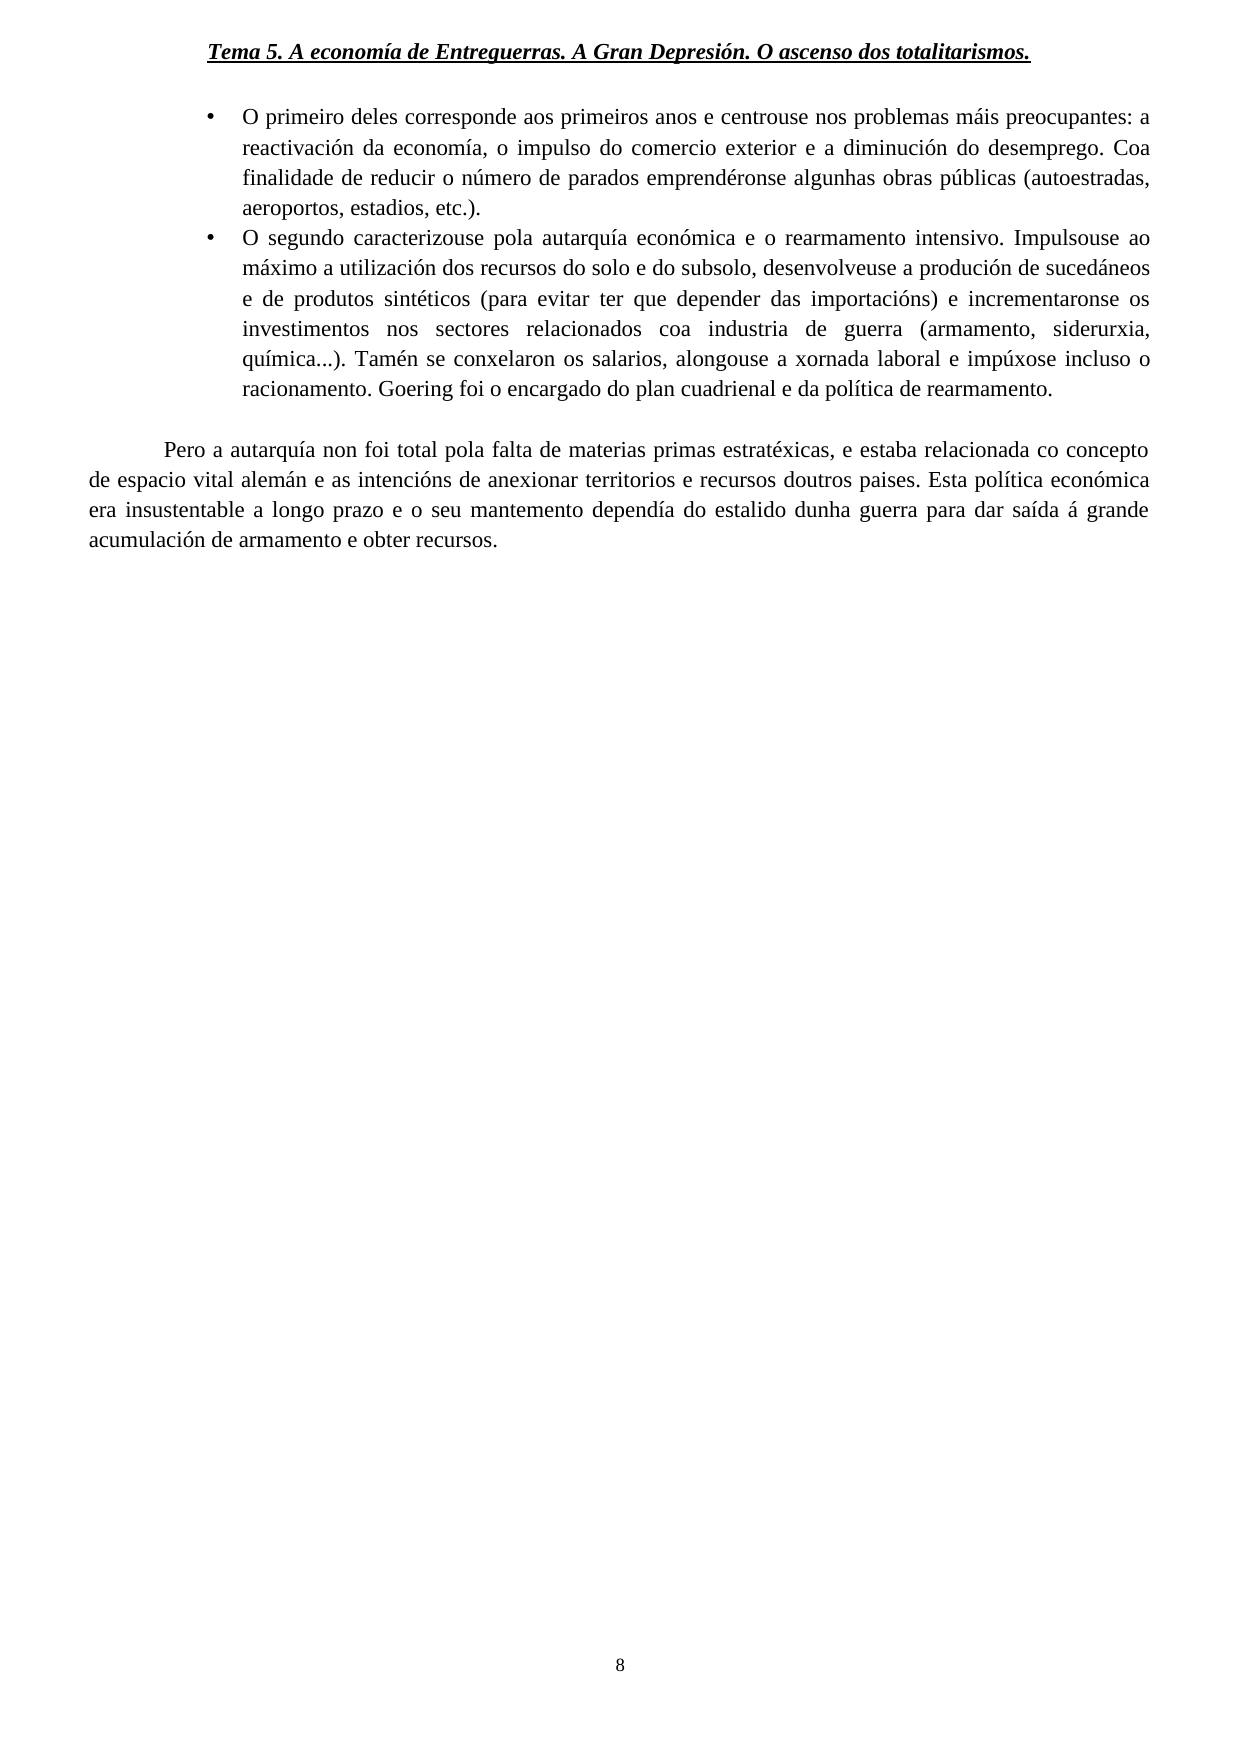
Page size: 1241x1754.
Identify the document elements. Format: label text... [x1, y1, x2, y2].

list O primeiro deles corresponde aos primeiros anos e centrouse nos problemas máis preocupantes: a reactivación da economía, o impulso do comercio exterior e a diminución do desemprego. Coa finalidade de reducir o número de parados emprendéronse algunhas obras públicas (autoestradas, aeroportos, estadios, etc.). [207, 103, 1152, 220]
text Pero a autarquía non foi total pola falta de materias primas estratéxicas, e estaba relacionada co concepto de espacio vital alemán e as intencións de anexionar territorios e recursos doutros paises. Esta política económica era insustentable a longo prazo e o seu mantemento dependía do estalido dunha guerra para dar saída á grande acumulación de armamento e obter recursos. [88, 436, 1152, 553]
list O segundo caracterizouse pola autarquía económica e o rearmamento intensivo. Impulsouse ao máximo a utilización dos recursos do solo e do subsolo, desenvolveuse a produción de sucedáneos e de produtos sintéticos (para evitar ter que depender das importacións) e incrementaronse os investimentos nos sectores relacionados coa industria de guerra (armamento, siderurxia, química...). Tamén se conxelaron os salarios, alongouse a xornada laboral e impúxose incluso o racionamento. Goering foi o encargado do plan cuadrienal e da política de rearmamento. [207, 224, 1152, 402]
